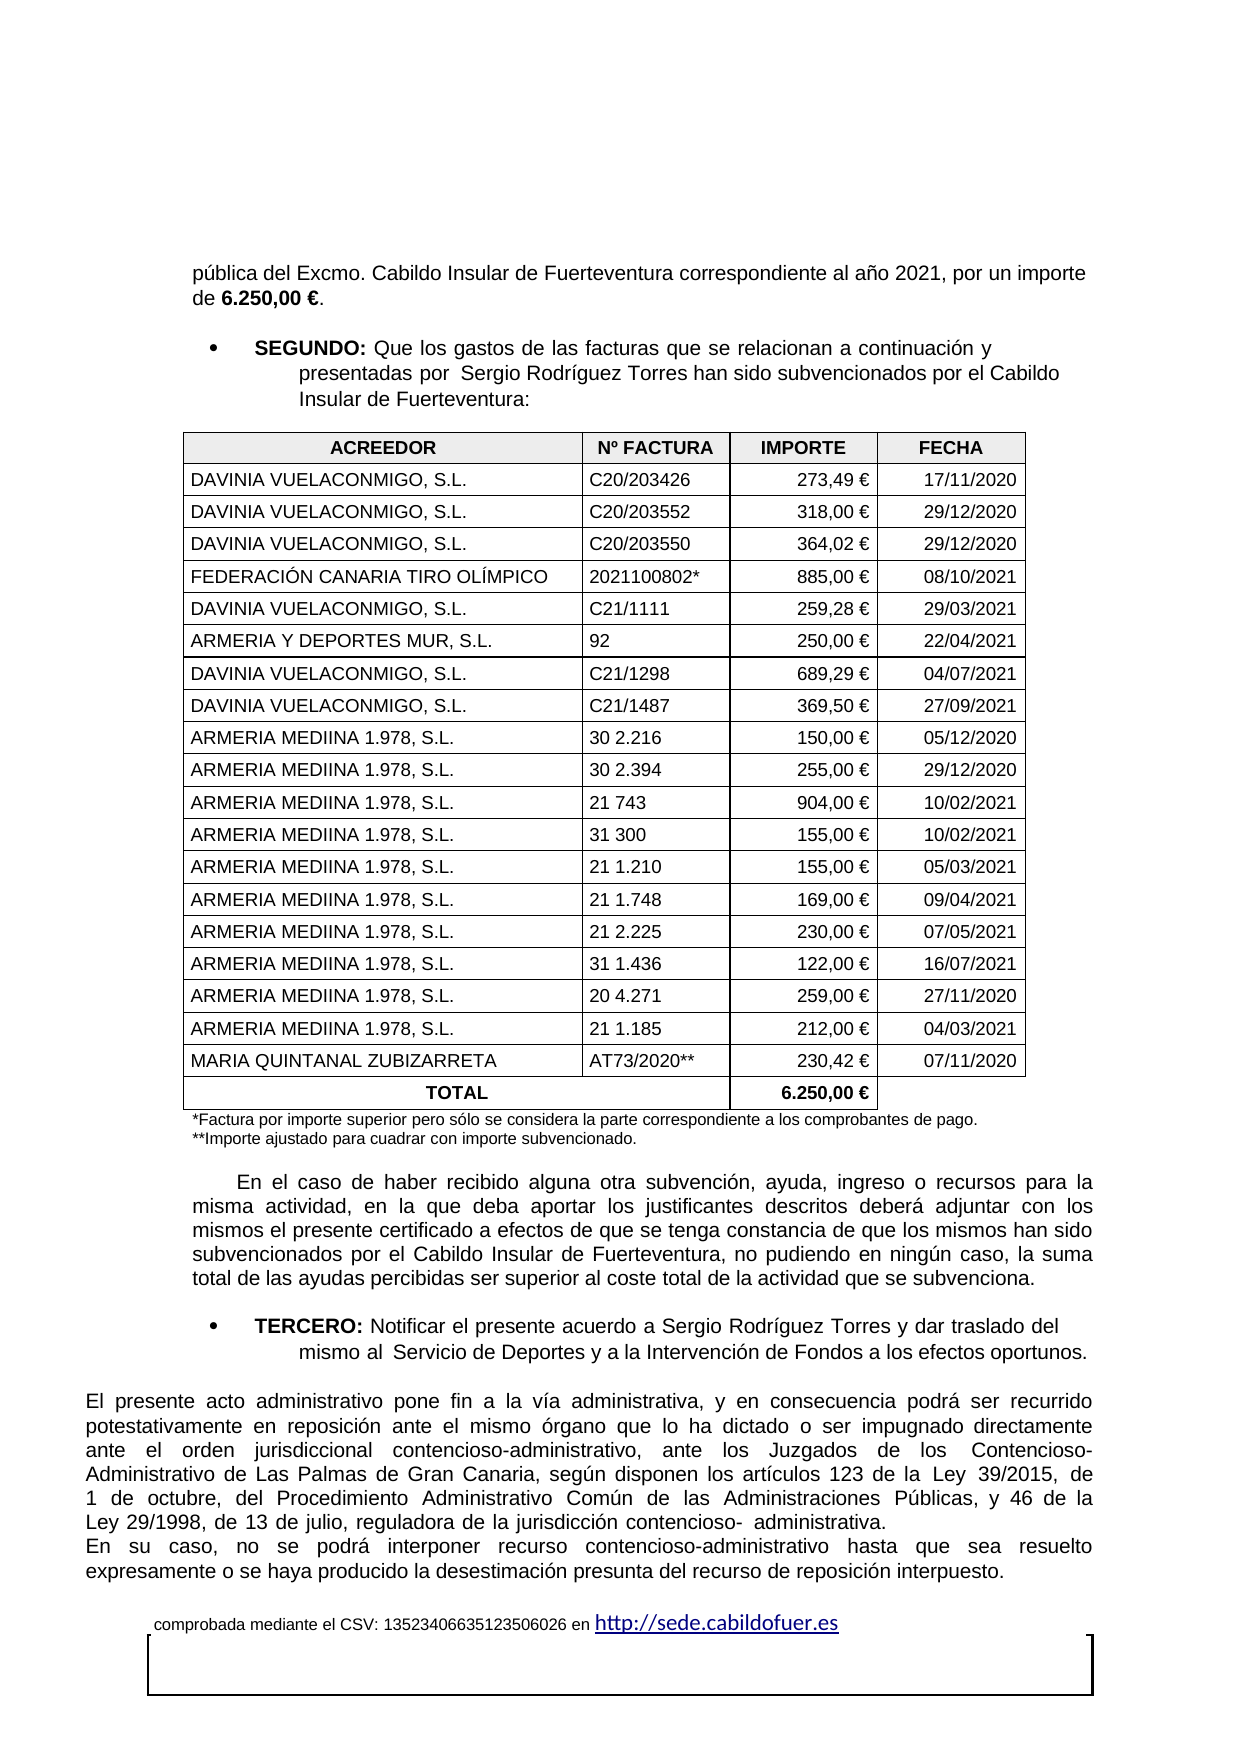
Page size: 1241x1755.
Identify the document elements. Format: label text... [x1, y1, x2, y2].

table_cell 250,00 € [731, 625, 877, 656]
table_cell 230,00 € [731, 916, 877, 947]
table_cell 16/07/2021 [878, 948, 1025, 979]
table_header ACREEDOR [184, 433, 582, 463]
table_cell C21/1487 [583, 690, 729, 721]
table_cell 364,02 € [731, 528, 877, 559]
table_cell 273,49 € [731, 464, 877, 495]
table_cell ARMERIA Y DEPORTES MUR, S.L. [184, 625, 582, 656]
table_cell C20/203550 [583, 528, 729, 559]
table_cell 07/05/2021 [878, 916, 1025, 947]
table_cell 17/11/2020 [878, 464, 1025, 495]
table_cell 05/12/2020 [878, 722, 1025, 753]
table_cell C21/1298 [583, 658, 729, 689]
table_cell 04/03/2021 [878, 1013, 1025, 1044]
table_cell 21 2.225 [583, 916, 729, 947]
table_cell 255,00 € [731, 754, 877, 786]
table_cell 21 1.185 [583, 1013, 729, 1044]
table_cell 29/12/2020 [878, 754, 1025, 786]
table_header FECHA [878, 433, 1025, 463]
table_cell 259,28 € [731, 593, 877, 624]
table_cell 155,00 € [731, 819, 877, 850]
table_cell 07/11/2020 [878, 1045, 1025, 1076]
table_cell ARMERIA MEDIINA 1.978, S.L. [184, 1013, 582, 1044]
table_cell DAVINIA VUELACONMIGO, S.L. [184, 658, 582, 689]
text pública del Excmo. Cabildo Insular de Fuerteventura correspondiente al año 2021, por un importe de 6.250,00 €. [192, 260, 1093, 310]
table_cell 29/12/2020 [878, 528, 1025, 559]
list TERCERO: Notificar el presente acuerdo a Sergio Rodríguez Torres y dar traslado del mismo al Servicio de Deportes y a la Intervención de Fondos a los efectos oportunos. [210, 1314, 1093, 1364]
table_cell 318,00 € [731, 496, 877, 527]
table_header Nº FACTURA [583, 433, 729, 463]
text *Factura por importe superior pero sólo se considera la parte correspondiente a los comprobantes de pago. [192, 1109, 1107, 1129]
table_cell TOTAL [184, 1077, 729, 1108]
table_cell 212,00 € [731, 1013, 877, 1044]
table_cell 155,00 € [731, 851, 877, 882]
table_cell DAVINIA VUELACONMIGO, S.L. [184, 690, 582, 721]
table_cell 904,00 € [731, 787, 877, 818]
table_cell 150,00 € [731, 722, 877, 753]
table_cell 27/11/2020 [878, 980, 1025, 1012]
table_cell 92 [583, 625, 729, 656]
table_cell DAVINIA VUELACONMIGO, S.L. [184, 464, 582, 495]
table_cell 21 1.210 [583, 851, 729, 882]
table_cell ARMERIA MEDIINA 1.978, S.L. [184, 948, 582, 979]
table_cell 122,00 € [731, 948, 877, 979]
text El presente acto administrativo pone fin a la vía administrativa, y en consecuencia podrá ser recurrido potestativamente en reposición ante el mismo órgano que lo ha dictado o ser impugnado directamente ante el orden jurisdiccional contencioso-administrativo, ante los Juzgados de los Contencioso-Administrativo de Las Palmas de Gran Canaria, según disponen los artículos 123 de la Ley 39/2015, de 1 de octubre, del Procedimiento Administrativo Común de las Administraciones Públicas, y 46 de la Ley 29/1998, de 13 de julio, reguladora de la jurisdicción contencioso- administrativa. [85, 1389, 1093, 1534]
table_cell 259,00 € [731, 980, 877, 1012]
table_cell C21/1111 [583, 593, 729, 624]
table_cell C20/203552 [583, 496, 729, 527]
table_cell 31 300 [583, 819, 729, 850]
table_cell 21 1.748 [583, 884, 729, 915]
table_cell 29/03/2021 [878, 593, 1025, 624]
table_cell ARMERIA MEDIINA 1.978, S.L. [184, 787, 582, 818]
table_cell 21 743 [583, 787, 729, 818]
table_cell 885,00 € [731, 561, 877, 592]
table_cell C20/203426 [583, 464, 729, 495]
table_cell 27/09/2021 [878, 690, 1025, 721]
table_cell 05/03/2021 [878, 851, 1025, 882]
table_header IMPORTE [731, 433, 877, 463]
table_cell DAVINIA VUELACONMIGO, S.L. [184, 496, 582, 527]
table_cell ARMERIA MEDIINA 1.978, S.L. [184, 851, 582, 882]
table_cell ARMERIA MEDIINA 1.978, S.L. [184, 819, 582, 850]
table_cell 22/04/2021 [878, 625, 1025, 656]
text En su caso, no se podrá interponer recurso contencioso-administrativo hasta que sea resuelto expresamente o se haya producido la desestimación presunta del recurso de reposición interpuesto. [85, 1534, 1093, 1582]
table_cell AT73/2020** [583, 1045, 729, 1076]
table_cell 04/07/2021 [878, 658, 1025, 689]
table_cell 09/04/2021 [878, 884, 1025, 915]
table_cell ARMERIA MEDIINA 1.978, S.L. [184, 884, 582, 915]
table_cell 369,50 € [731, 690, 877, 721]
table_cell 31 1.436 [583, 948, 729, 979]
table_cell MARIA QUINTANAL ZUBIZARRETA [184, 1045, 582, 1076]
table_cell 08/10/2021 [878, 561, 1025, 592]
table_cell FEDERACIÓN CANARIA TIRO OLÍMPICO [184, 561, 582, 592]
table_cell ARMERIA MEDIINA 1.978, S.L. [184, 980, 582, 1012]
table_cell 30 2.216 [583, 722, 729, 753]
table_cell 29/12/2020 [878, 496, 1025, 527]
table_cell ARMERIA MEDIINA 1.978, S.L. [184, 916, 582, 947]
table_cell 10/02/2021 [878, 819, 1025, 850]
table_cell 30 2.394 [583, 754, 729, 786]
table_cell [878, 1077, 1025, 1108]
text En el caso de haber recibido alguna otra subvención, ayuda, ingreso o recursos para la misma actividad, en la que deba aportar los justificantes descritos deberá adjuntar con los mismos el presente certificado a efectos de que se tenga constancia de que los mismos han sido subvencionados por el Cabildo Insular de Fuerteventura, no pudiendo en ningún caso, la suma total de las ayudas percibidas ser superior al coste total de la actividad que se subvenciona. [192, 1169, 1093, 1290]
table_cell 20 4.271 [583, 980, 729, 1012]
table_cell DAVINIA VUELACONMIGO, S.L. [184, 528, 582, 559]
table_cell 689,29 € [731, 658, 877, 689]
list SEGUNDO: Que los gastos de las facturas que se relacionan a continuación y presentadas por Sergio Rodríguez Torres han sido subvencionados por el Cabildo Insular de Fuerteventura: [210, 336, 1093, 411]
table_cell 6.250,00 € [731, 1077, 877, 1108]
table_cell DAVINIA VUELACONMIGO, S.L. [184, 593, 582, 624]
table_cell 230,42 € [731, 1045, 877, 1076]
table_cell 2021100802* [583, 561, 729, 592]
table_cell ARMERIA MEDIINA 1.978, S.L. [184, 754, 582, 786]
text **Importe ajustado para cuadrar con importe subvencionado. [192, 1129, 1107, 1148]
table_cell ARMERIA MEDIINA 1.978, S.L. [184, 722, 582, 753]
table_cell 169,00 € [731, 884, 877, 915]
table_cell 10/02/2021 [878, 787, 1025, 818]
